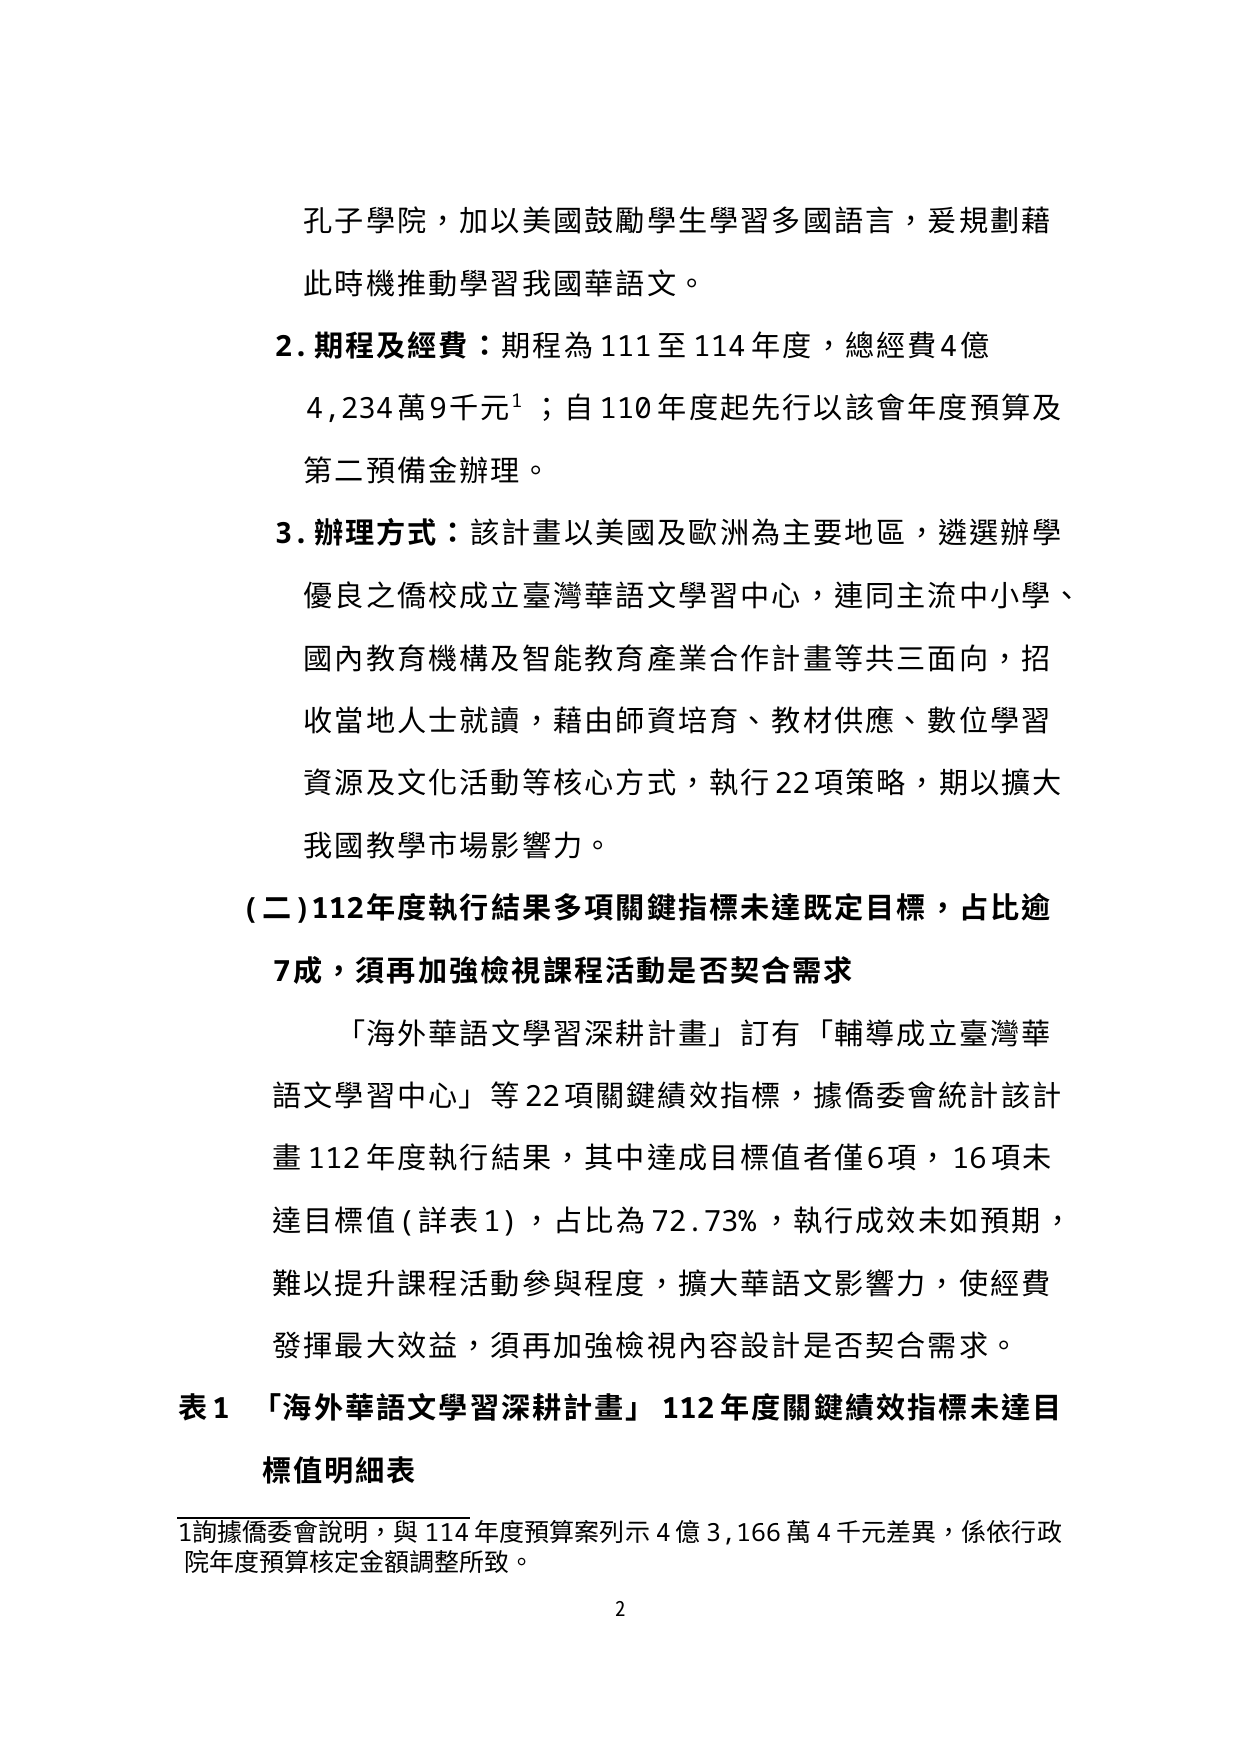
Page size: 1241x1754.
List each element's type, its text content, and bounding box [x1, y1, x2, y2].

text 詢據僑委會說明，與114年度預算案列示4億3,166萬4千元差異，係依行政院年度預算核定金額調整所致。 [177, 1518, 1063, 1577]
text 「海外華語文學習深耕計畫」訂有「輔導成立臺灣華語文學習中心」等22項關鍵績效指標，據僑委會統計該計畫112年度執行結果，其中達成目標值者僅6項，16項未達目標值(詳表1)，占比為72.73%，執行成效未如預期，難以提升課程活動參與程度，擴大華語文影響力，使經費發揮最大效益，須再加強檢視內容設計是否契合需求。 [266, 990, 1063, 1365]
text 孔子學院，加以美國鼓勵學生學習多國語言，爰規劃藉此時機推動學習我國華語文。 [266, 177, 1063, 302]
text 表1 「海外華語文學習深耕計畫」112年度關鍵績效指標未達目標值明細表 [177, 1365, 1063, 1490]
text 3.辦理方式：該計畫以美國及歐洲為主要地區，遴選辦學優良之僑校成立臺灣華語文學習中心，連同主流中小學、國內教育機構及智能教育產業合作計畫等共三面向，招收當地人士就讀，藉由師資培育、教材供應、數位學習資源及文化活動等核心方式，執行22項策略，期以擴大我國教學市場影響力。 [266, 490, 1063, 865]
text 2.期程及經費：期程為111至114年度，總經費4億4,234萬9千元；自110年度起先行以該會年度預算及第二預備金辦理。 [266, 302, 1063, 490]
text (二)112年度執行結果多項關鍵指標未達既定目標，占比逾7成，須再加強檢視課程活動是否契合需求 [236, 865, 1063, 990]
